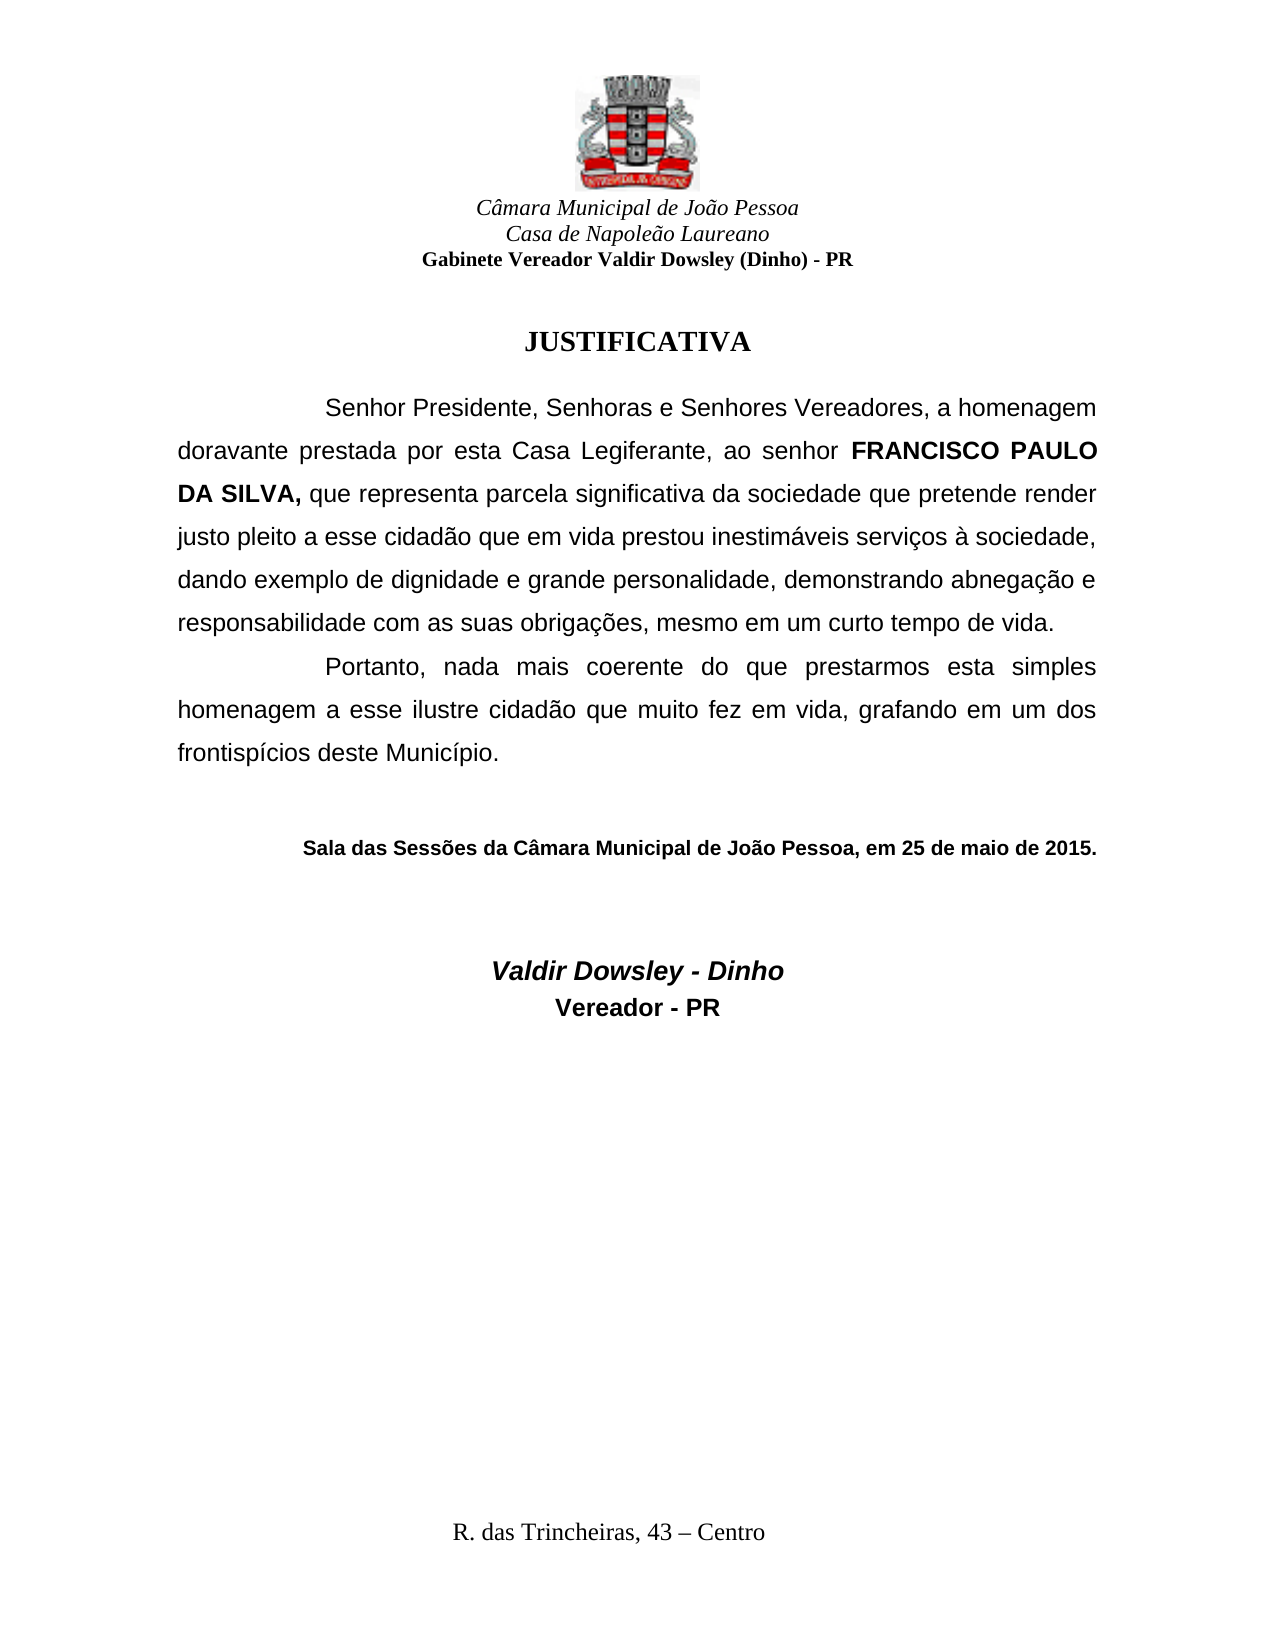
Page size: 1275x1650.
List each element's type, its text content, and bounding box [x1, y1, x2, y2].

subtitle Valdir Dowsley - Dinho [177, 955, 1098, 986]
list Vereador - PR [177, 992, 1098, 1021]
subtitle JUSTIFICATIVA [177, 324, 1098, 358]
text Senhor Presidente, Senhoras e Senhores Vereadores, a homenagem doravante prestada por esta Casa Legiferante, ao senhor FRANCISCO PAULO DA SILVA, que representa parcela significativa da sociedade que pretende render justo pleito a esse cidadão que em vida prestou inestimáveis serviços à sociedade, dando exemplo de dignidade e grande personalidade, demonstrando abnegação e responsabilidade com as suas obrigações, mesmo em um curto tempo de vida. [177, 393, 1098, 637]
text Sala das Sessões da Câmara Municipal de João Pessoa, em 25 de maio de 2015. [177, 836, 1098, 860]
text Portanto, nada mais coerente do que prestarmos esta simples homenagem a esse ilustre cidadão que muito fez em vida, grafando em um dos frontispícios deste Município. [177, 652, 1098, 767]
picture [575, 75, 700, 194]
